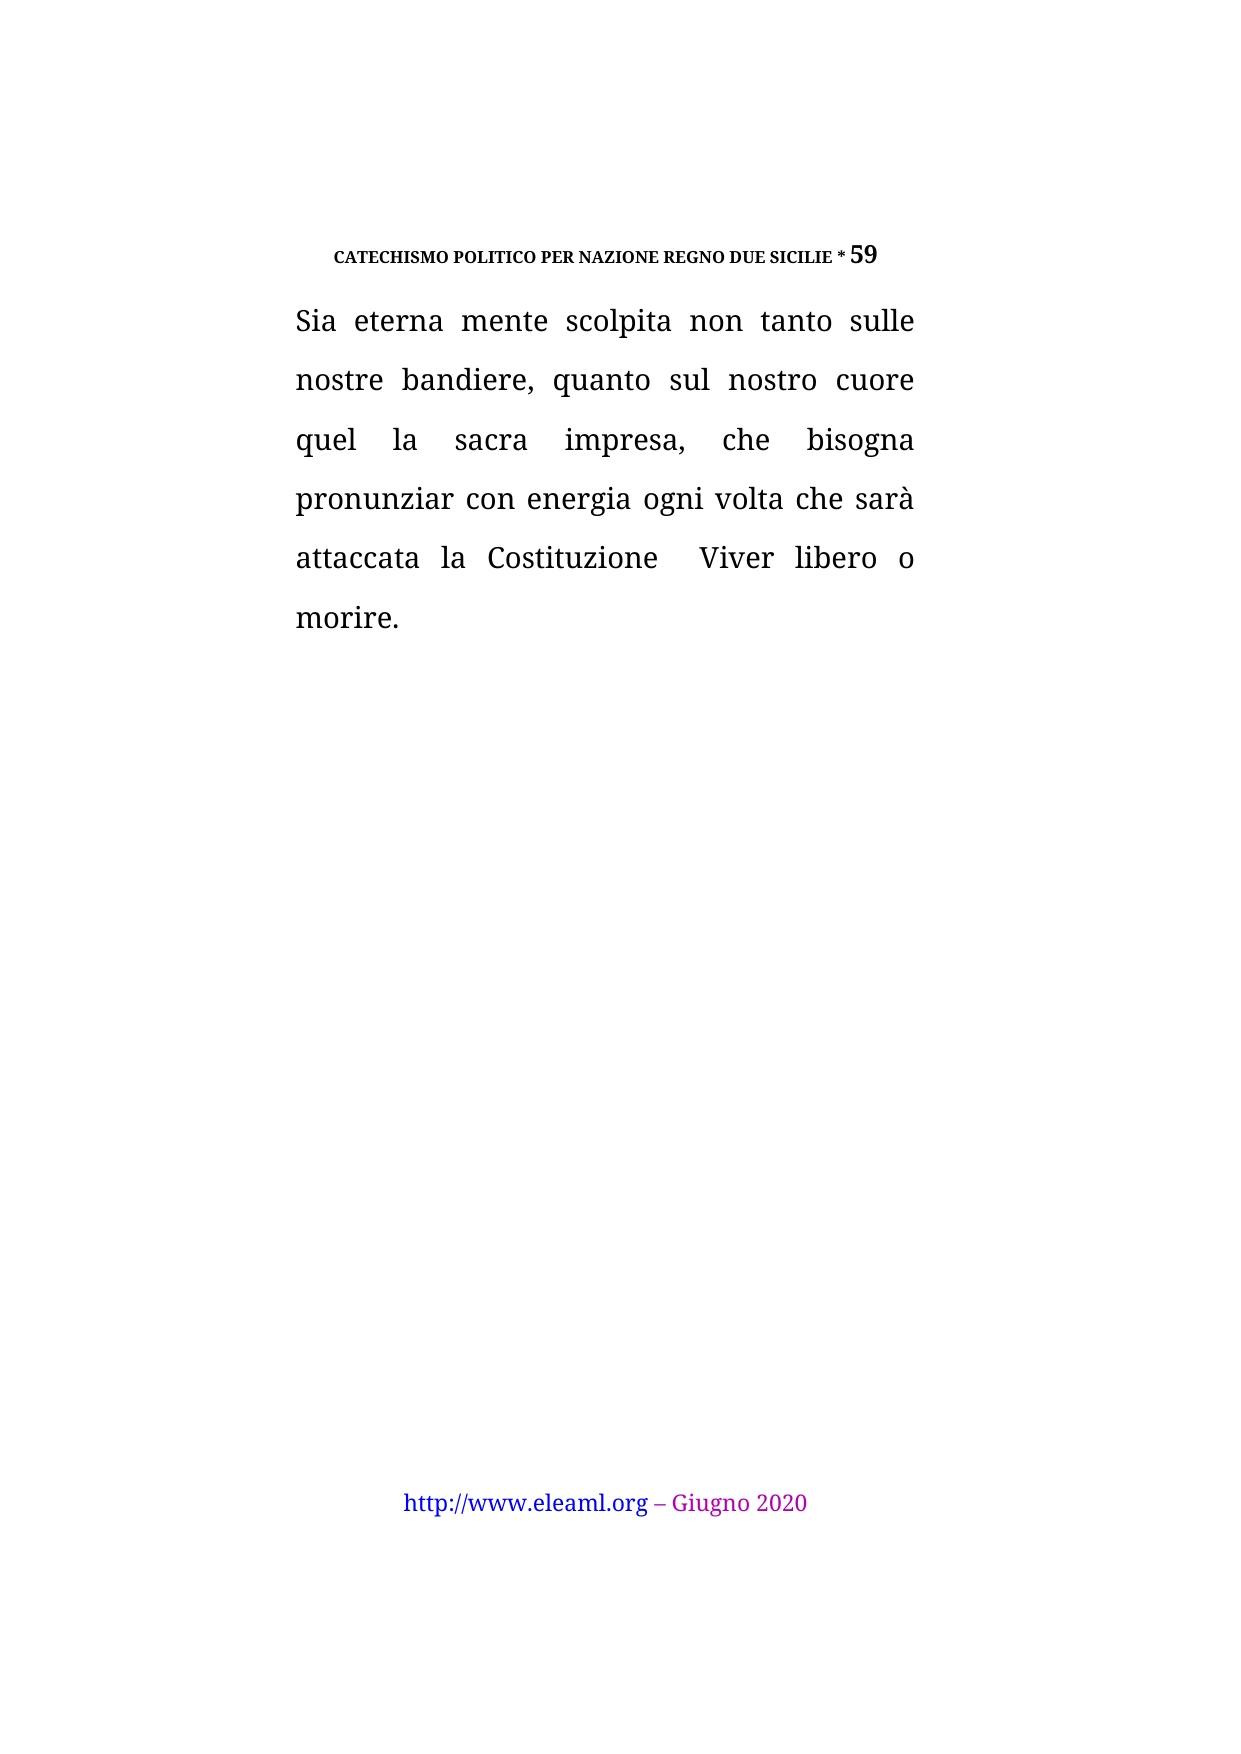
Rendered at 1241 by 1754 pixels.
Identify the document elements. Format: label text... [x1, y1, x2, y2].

text Sia eterna mente scolpita non tanto sulle nostre bandiere, quanto sul nostro cuore quel la sacra impresa, che bisogna pronunziar con energia ogni volta che sarà attaccata la Costituzione Viver libero o morire. [295, 300, 915, 637]
